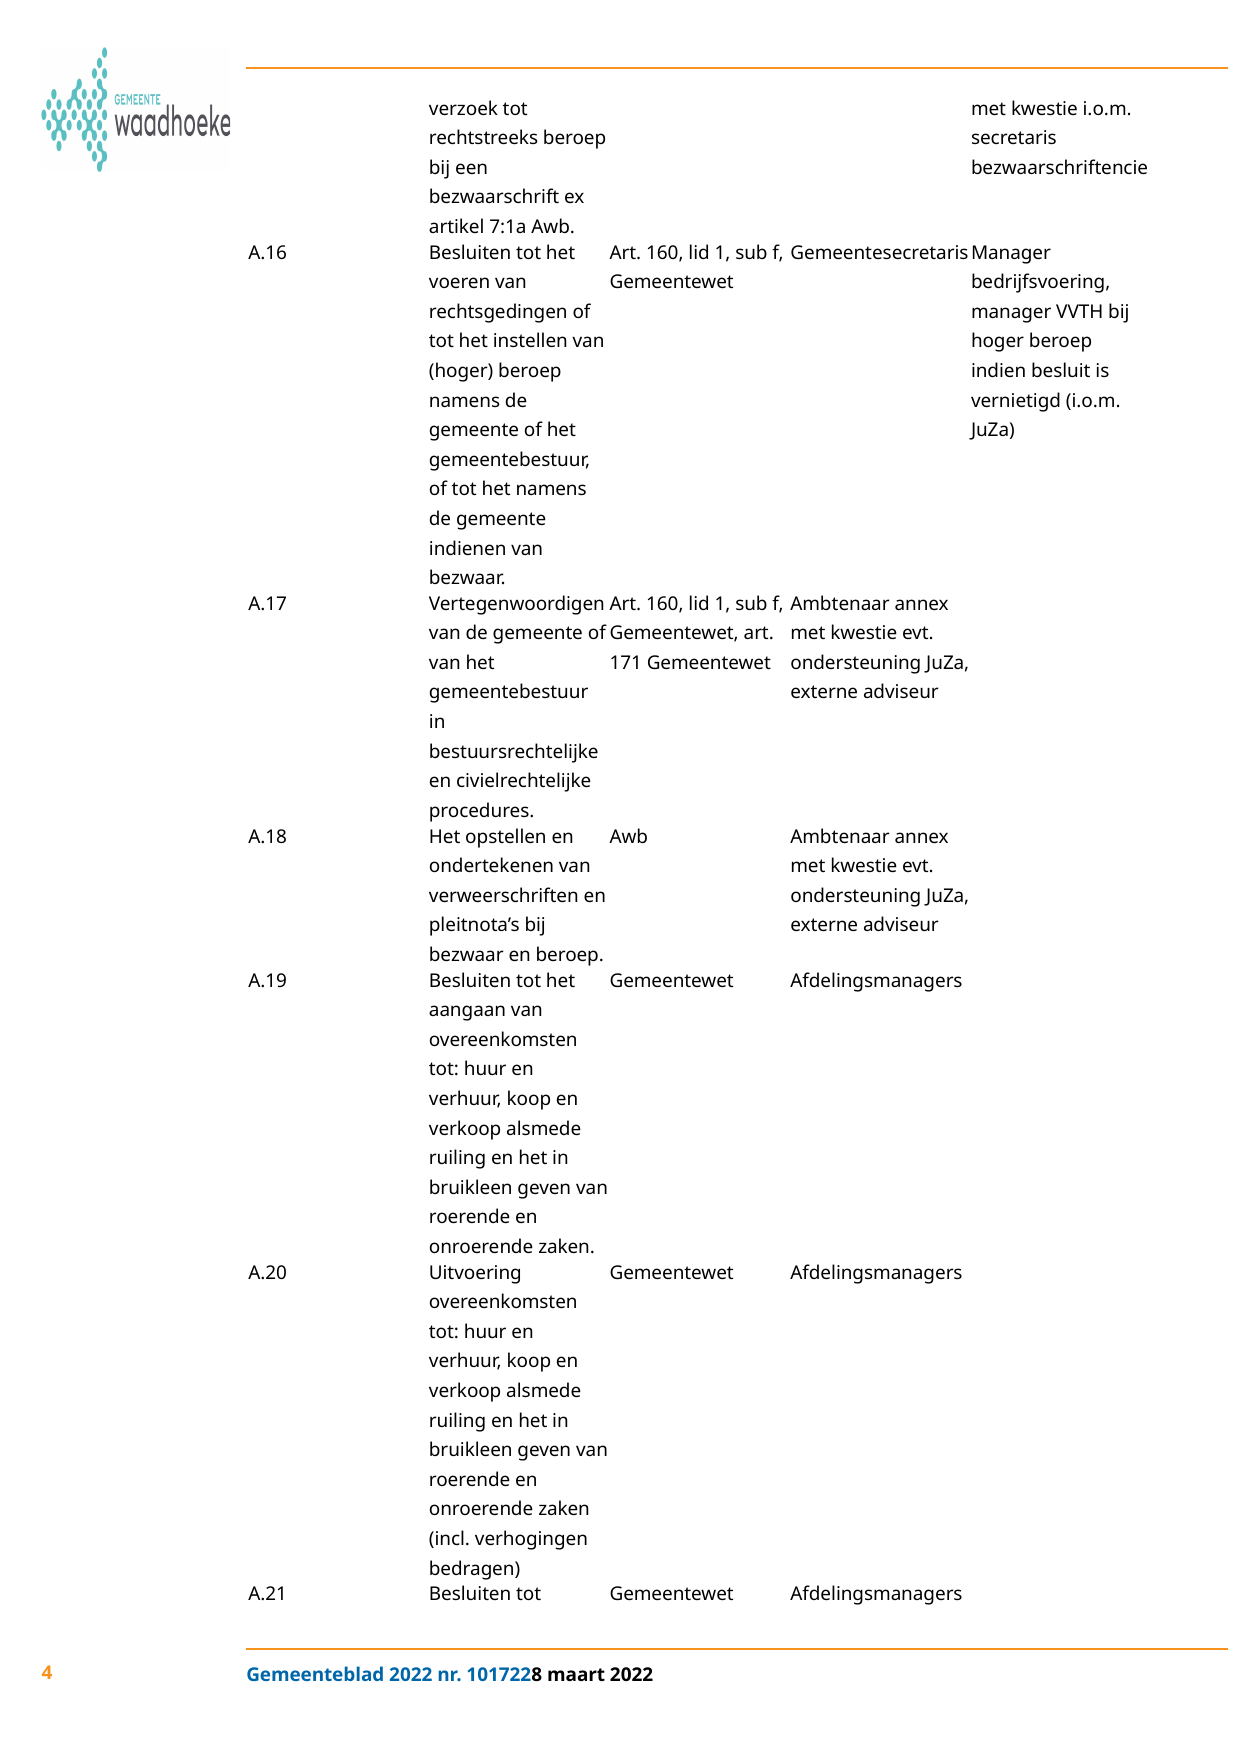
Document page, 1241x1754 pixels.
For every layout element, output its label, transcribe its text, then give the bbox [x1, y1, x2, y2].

table_cell Vertegenwoordigen van de gemeente of van het gemeentebestuur in bestuursrechtelijke en civielrechtelijke procedures. [429, 590, 609, 823]
table_cell [971, 967, 1152, 1259]
table_cell Awb [609, 823, 790, 967]
table_cell Ambtenaar annex met kwestie evt. ondersteuning JuZa, externe adviseur [790, 823, 971, 967]
table_cell Besluiten tot het aangaan van overeenkomsten tot: huur en verhuur, koop en verkoop alsmede ruiling en het in bruikleen geven van roerende en onroerende zaken. [429, 967, 609, 1259]
table_cell Afdelingsmanagers [790, 1580, 971, 1606]
table_cell Ambtenaar annex met kwestie evt. ondersteuning JuZa, externe adviseur [790, 590, 971, 823]
table_cell Het opstellen en ondertekenen van verweerschriften en pleitnota’s bij bezwaar en beroep. [429, 823, 609, 967]
picture [41, 47, 231, 172]
table_cell Manager bedrijfsvoering, manager VVTH bij hoger beroep indien besluit is vernietigd (i.o.m. JuZa) [971, 239, 1152, 590]
table_cell A.17 [248, 590, 429, 823]
table_cell Afdelingsmanagers [790, 967, 971, 1259]
table_cell A.18 [248, 823, 429, 967]
table_cell A.16 [248, 239, 429, 590]
table_cell Gemeentewet [609, 1259, 790, 1580]
table_cell met kwestie i.o.m. secretaris bezwaarschriftencie [971, 95, 1152, 239]
table_cell [971, 1580, 1152, 1606]
table_cell [971, 823, 1152, 967]
table_cell [790, 95, 971, 239]
table_cell Besluiten tot het voeren van rechtsgedingen of tot het instellen van (hoger) beroep namens de gemeente of het gemeentebestuur, of tot het namens de gemeente indienen van bezwaar. [429, 239, 609, 590]
table_cell A.20 [248, 1259, 429, 1580]
table_cell Art. 160, lid 1, sub f, Gemeentewet [609, 239, 790, 590]
table_cell [971, 1259, 1152, 1580]
table_cell [971, 590, 1152, 823]
table_cell Gemeentewet [609, 1580, 790, 1606]
table_cell Afdelingsmanagers [790, 1259, 971, 1580]
table_cell Gemeentesecretaris [790, 239, 971, 590]
table_cell Art. 160, lid 1, sub f, Gemeentewet, art. 171 Gemeentewet [609, 590, 790, 823]
table_cell [609, 95, 790, 239]
table_cell Uitvoering overeenkomsten tot: huur en verhuur, koop en verkoop alsmede ruiling en het in bruikleen geven van roerende en onroerende zaken (incl. verhogingen bedragen) [429, 1259, 609, 1580]
table_cell [248, 95, 429, 239]
table_cell Gemeentewet [609, 967, 790, 1259]
table_cell Besluiten tot [429, 1580, 609, 1606]
table_cell verzoek tot rechtstreeks beroep bij een bezwaarschrift ex artikel 7:1a Awb. [429, 95, 609, 239]
table_cell A.21 [248, 1580, 429, 1606]
table_cell A.19 [248, 967, 429, 1259]
